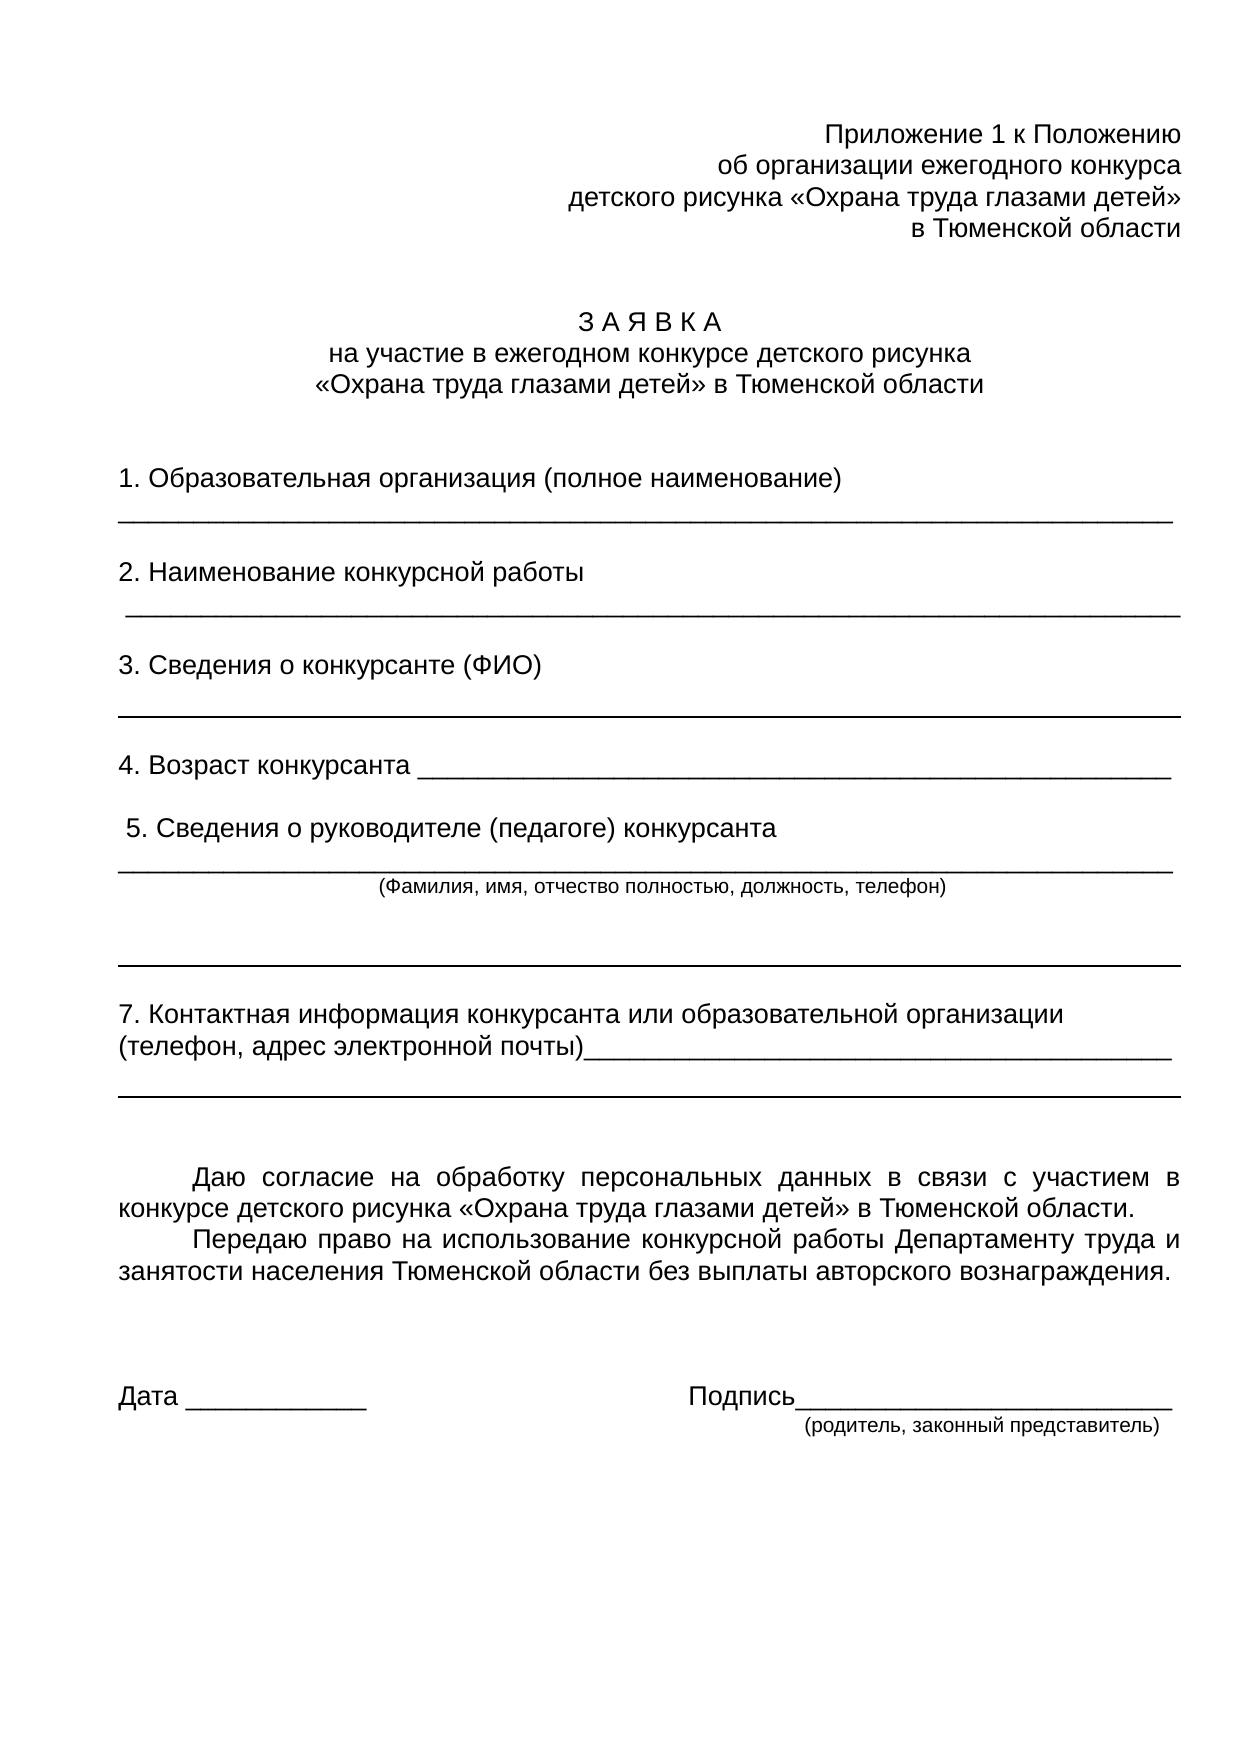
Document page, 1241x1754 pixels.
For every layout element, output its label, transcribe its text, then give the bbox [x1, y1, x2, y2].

text Дата ____________ Подпись_________________________ [118, 1379, 1181, 1411]
text 7. Контактная информация конкурсанта или образовательной организации (телефон, адрес электронной почты)_______________________________________ [118, 998, 1181, 1061]
text (родитель, законный представитель) [118, 1411, 1181, 1437]
text Даю согласие на обработку персональных данных в связи с участием в конкурсе детского рисунка «Охрана труда глазами детей» в Тюменской области. [118, 1161, 1181, 1223]
text (Фамилия, имя, отчество полностью, должность, телефон) [118, 874, 1181, 898]
text об организации ежегодного конкурса [118, 149, 1181, 181]
text ______________________________________________________________________ [118, 587, 1181, 618]
text 4. Возраст конкурсанта __________________________________________________ [118, 749, 1181, 781]
text детского рисунка «Охрана труда глазами детей» [118, 181, 1181, 212]
text в Тюменской области [118, 212, 1181, 243]
text на участие в ежегодном конкурсе детского рисунка [118, 337, 1181, 368]
text «Охрана труда глазами детей» в Тюменской области [118, 368, 1181, 399]
text Передаю право на использование конкурсной работы Департаменту труда и занятости населения Тюменской области без выплаты авторского вознаграждения. [118, 1223, 1181, 1286]
text З А Я В К А [118, 306, 1181, 337]
text Приложение 1 к Положению [118, 118, 1181, 149]
text 2. Наименование конкурсной работы [118, 556, 1181, 587]
text 3. Сведения о конкурсанте (ФИО) [118, 649, 1181, 681]
text 5. Сведения о руководителе (педагоге) конкурсанта [118, 812, 1181, 843]
text 1. Образовательная организация (полное наименование) ______________________________________________________________________ [118, 462, 1181, 524]
text ______________________________________________________________________ [118, 843, 1181, 874]
